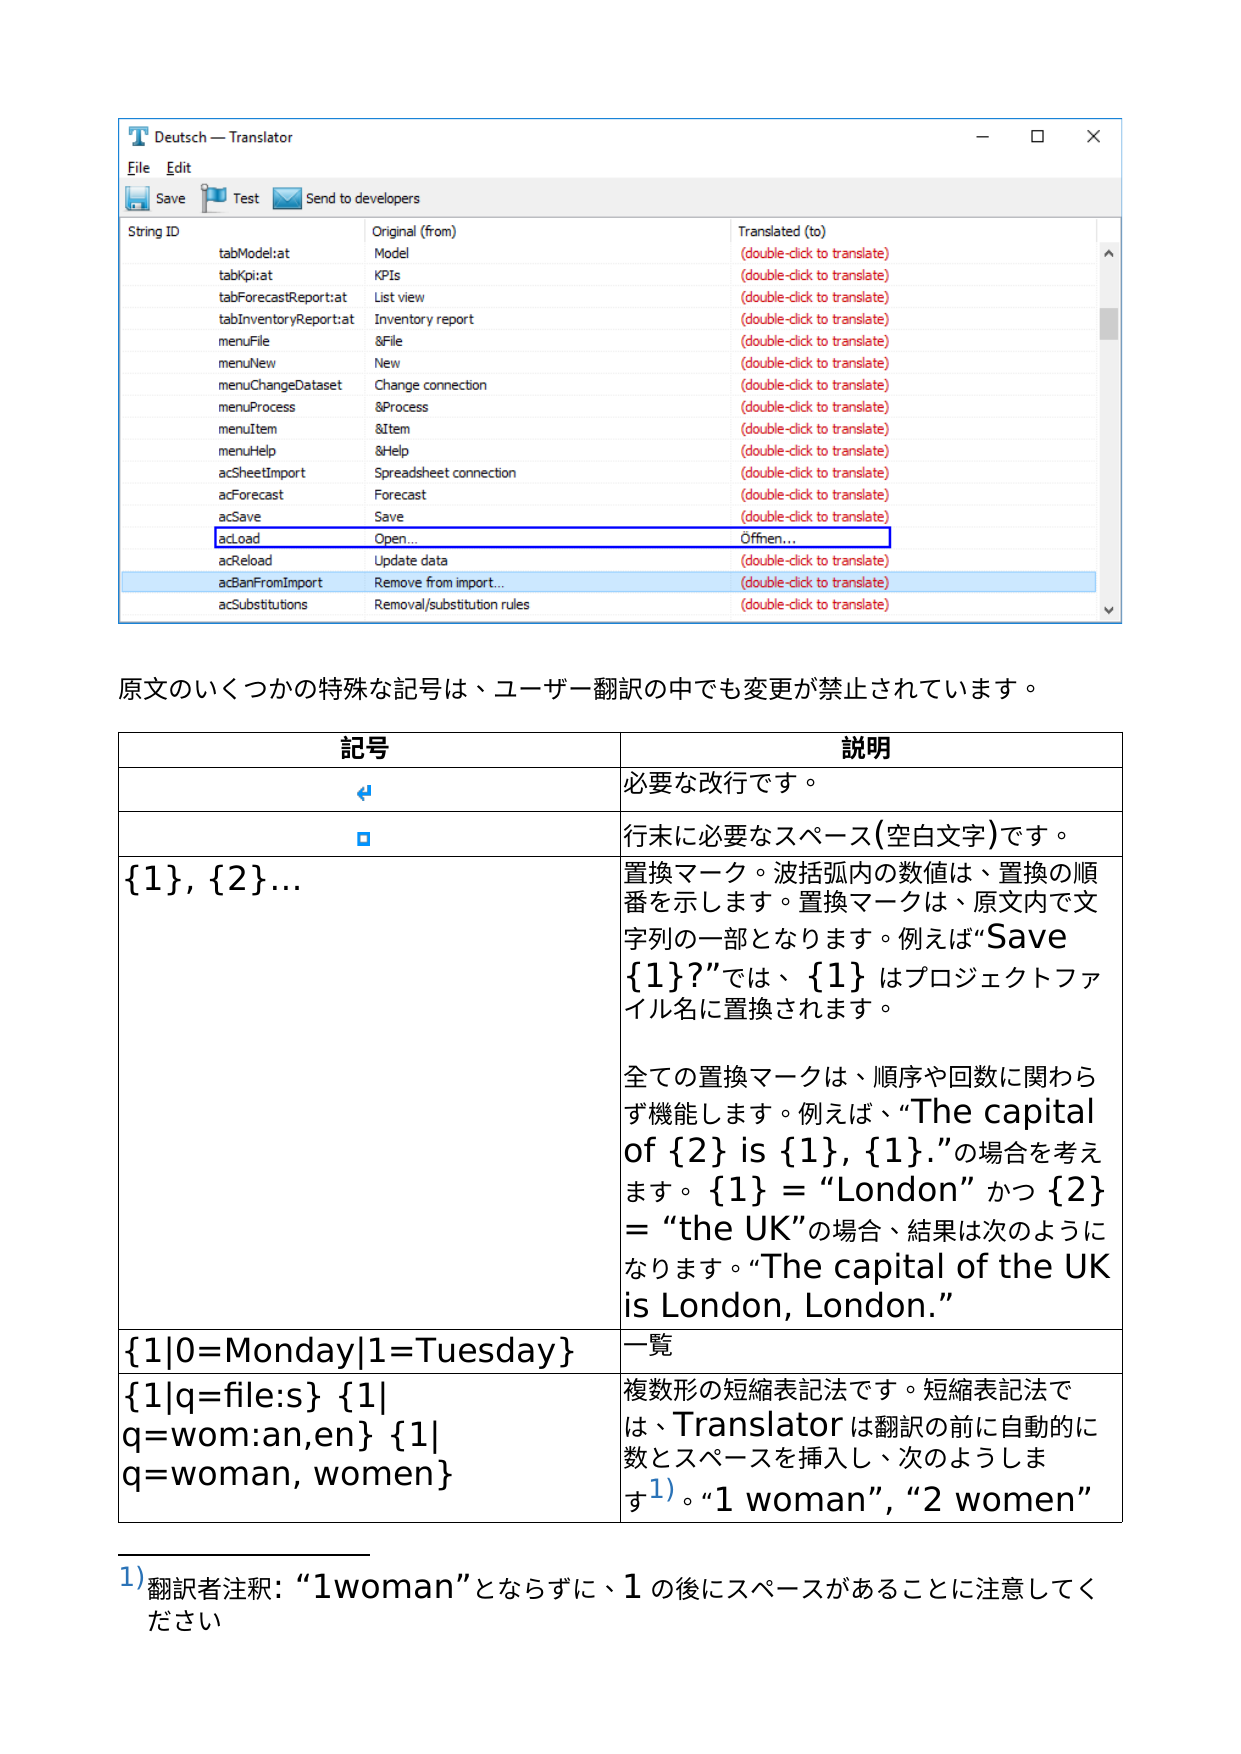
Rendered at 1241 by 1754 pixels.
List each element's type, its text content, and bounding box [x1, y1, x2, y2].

text 原文のいくつかの特殊な記号は、ユーザー翻訳の中でも変更が禁止されています。 [118, 675, 1122, 704]
table_cell 置換マーク。波括弧内の数値は、置換の順番を示します。置換マークは、原文内で文字列の一部となります。例えば“Save {1}?”では、 {1} はプロジェクトファイル名に置換されます。 全ての置換マークは、順序や回数に関わらず機能します。例えば、“The capital of {2} is {1}, {1}.”の場合を考えます。 {1} = “London” かつ {2} = “the UK”の場合、結果は次のようになります。“The capital of the UK is London, London.” [621, 857, 1122, 1328]
picture [356, 785, 371, 801]
picture [118, 118, 1123, 624]
table_cell {1}, {2}… [119, 857, 620, 1328]
table_header 説明 [621, 733, 1122, 767]
table_cell 必要な改行です。 [621, 768, 1122, 811]
table_header 記号 [119, 733, 620, 767]
table_cell 複数形の短縮表記法です。短縮表記法では、Translatorは翻訳の前に自動的に数とスペースを挿入し、次のようします。“1 woman”, “2 women” [621, 1374, 1122, 1522]
picture [357, 832, 370, 846]
table_cell 一覧 [621, 1330, 1122, 1373]
table_cell [119, 768, 620, 811]
table_cell {1|0=Monday|1=Tuesday} [119, 1330, 620, 1373]
table_cell [119, 812, 620, 856]
table_cell {1|q=file:s} {1|q=wom:an,en} {1|q=woman, women} [119, 1374, 620, 1522]
table_cell 行末に必要なスペース(空白文字)です。 [621, 812, 1122, 856]
